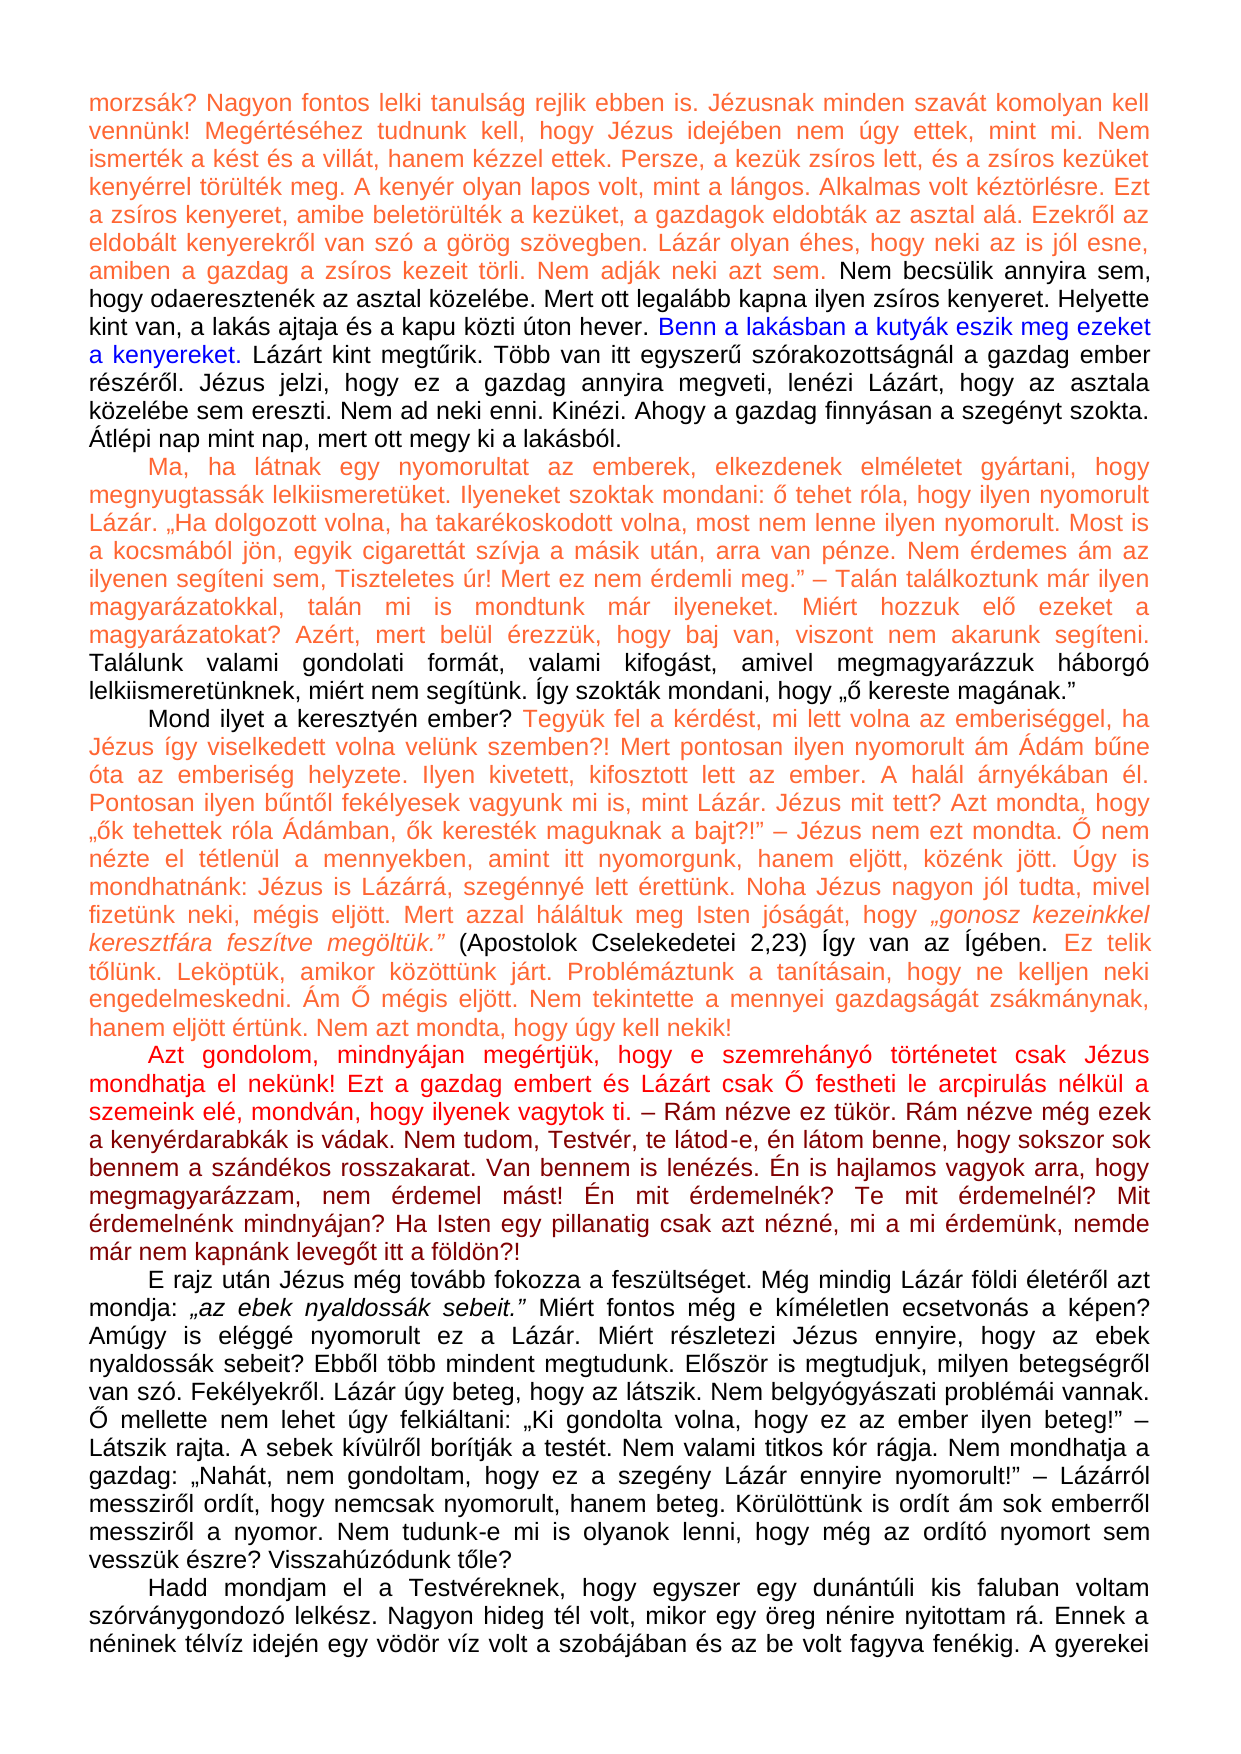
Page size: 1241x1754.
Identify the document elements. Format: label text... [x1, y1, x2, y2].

text Ma, ha látnak egy nyomorultat az emberek, elkezdenek elméletet gyártani, hogy megnyugtassák lelkiismeretüket. Ilyeneket szoktak mondani: ő tehet róla, hogy ilyen nyomorult Lázár. „Ha dolgozott volna, ha takarékoskodott volna, most nem lenne ilyen nyomorult. Most is a kocsmából jön, egyik cigarettát szívja a másik után, arra van pénze. Nem érdemes ám az ilyenen segíteni sem, Tiszteletes úr! Mert ez nem érdemli meg.” – Talán találkoztunk már ilyen magyarázatokkal, talán mi is mondtunk már ilyeneket. Miért hozzuk elő ezeket a magyarázatokat? Azért, mert belül érezzük, hogy baj van, viszont nem akarunk segíteni. Találunk valami gondolati formát, valami kifogást, amivel megmagyarázzuk háborgó lelkiismeretünknek, miért nem segítünk. Így szokták mondani, hogy „ő kereste magának.” [88, 453, 1152, 705]
text Hadd mondjam el a Testvéreknek, hogy egyszer egy dunántúli kis faluban voltam szórványgondozó lelkész. Nagyon hideg tél volt, mikor egy öreg nénire nyitottam rá. Ennek a néninek télvíz idején egy vödör víz volt a szobájában és az be volt fagyva fenékig. A gyerekei [88, 1574, 1152, 1658]
text Mond ilyet a keresztyén ember? Tegyük fel a kérdést, mi lett volna az emberiséggel, ha Jézus így viselkedett volna velünk szemben?! Mert pontosan ilyen nyomorult ám Ádám bűne óta az emberiség helyzete. Ilyen kivetett, kifosztott lett az ember. A halál árnyékában él. Pontosan ilyen bűntől fekélyesek vagyunk mi is, mint Lázár. Jézus mit tett? Azt mondta, hogy „ők tehettek róla Ádámban, ők keresték maguknak a bajt?!” – Jézus nem ezt mondta. Ő nem nézte el tétlenül a mennyekben, amint itt nyomorgunk, hanem eljött, közénk jött. Úgy is mondhatnánk: Jézus is Lázárrá, szegénnyé lett érettünk. Noha Jézus nagyon jól tudta, mivel fizetünk neki, mégis eljött. Mert azzal háláltuk meg Isten jóságát, hogy „gonosz kezeinkkel keresztfára feszítve megöltük.” (Apostolok Cselekedetei 2,23) Így van az Ígében. Ez telik tőlünk. Leköptük, amikor közöttünk járt. Problémáztunk a tanításain, hogy ne kelljen neki engedelmeskedni. Ám Ő mégis eljött. Nem tekintette a mennyei gazdagságát zsákmánynak, hanem eljött értünk. Nem azt mondta, hogy úgy kell nekik! [88, 705, 1152, 1041]
text Azt gondolom, mindnyájan megértjük, hogy e szemrehányó történetet csak Jézus mondhatja el nekünk! Ezt a gazdag embert és Lázárt csak Ő festheti le arcpirulás nélkül a szemeink elé, mondván, hogy ilyenek vagytok ti. – Rám nézve ez tükör. Rám nézve még ezek a kenyérdarabkák is vádak. Nem tudom, Testvér, te látod‑e, én látom benne, hogy sokszor sok bennem a szándékos rosszakarat. Van bennem is lenézés. Én is hajlamos vagyok arra, hogy megmagyarázzam, nem érdemel mást! Én mit érdemelnék? Te mit érdemelnél? Mit érdemelnénk mindnyájan? Ha Isten egy pillanatig csak azt nézné, mi a mi érdemünk, nemde már nem kapnánk levegőt itt a földön?! [88, 1041, 1152, 1265]
text E rajz után Jézus még tovább fokozza a feszültséget. Még mindig Lázár földi életéről azt mondja: „az ebek nyaldossák sebeit.” Miért fontos még e kíméletlen ecsetvonás a képen? Amúgy is eléggé nyomorult ez a Lázár. Miért részletezi Jézus ennyire, hogy az ebek nyaldossák sebeit? Ebből több mindent megtudunk. Először is megtudjuk, milyen betegségről van szó. Fekélyekről. Lázár úgy beteg, hogy az látszik. Nem belgyógyászati problémái vannak. Ő mellette nem lehet úgy felkiáltani: „Ki gondolta volna, hogy ez az ember ilyen beteg!” – Látszik rajta. A sebek kívülről borítják a testét. Nem valami titkos kór rágja. Nem mondhatja a gazdag: „Nahát, nem gondoltam, hogy ez a szegény Lázár ennyire nyomorult!” – Lázárról messziről ordít, hogy nemcsak nyomorult, hanem beteg. Körülöttünk is ordít ám sok emberről messziről a nyomor. Nem tudunk‑e mi is olyanok lenni, hogy még az ordító nyomort sem vesszük észre? Visszahúzódunk tőle? [88, 1265, 1152, 1574]
text morzsák? Nagyon fontos lelki tanulság rejlik ebben is. Jézusnak minden szavát komolyan kell vennünk! Megértéséhez tudnunk kell, hogy Jézus idejében nem úgy ettek, mint mi. Nem ismerték a kést és a villát, hanem kézzel ettek. Persze, a kezük zsíros lett, és a zsíros kezüket kenyérrel törülték meg. A kenyér olyan lapos volt, mint a lángos. Alkalmas volt kéztörlésre. Ezt a zsíros kenyeret, amibe beletörülték a kezüket, a gazdagok eldobták az asztal alá. Ezekről az eldobált kenyerekről van szó a görög szövegben. Lázár olyan éhes, hogy neki az is jól esne, amiben a gazdag a zsíros kezeit törli. Nem adják neki azt sem. Nem becsülik annyira sem, hogy odaeresztenék az asztal közelébe. Mert ott legalább kapna ilyen zsíros kenyeret. Helyette kint van, a lakás ajtaja és a kapu közti úton hever. Benn a lakásban a kutyák eszik meg ezeket a kenyereket. Lázárt kint megtűrik. Több van itt egyszerű szórakozottságnál a gazdag ember részéről. Jézus jelzi, hogy ez a gazdag annyira megveti, lenézi Lázárt, hogy az asztala közelébe sem ereszti. Nem ad neki enni. Kinézi. Ahogy a gazdag finnyásan a szegényt szokta. Átlépi nap mint nap, mert ott megy ki a lakásból. [88, 88, 1152, 453]
